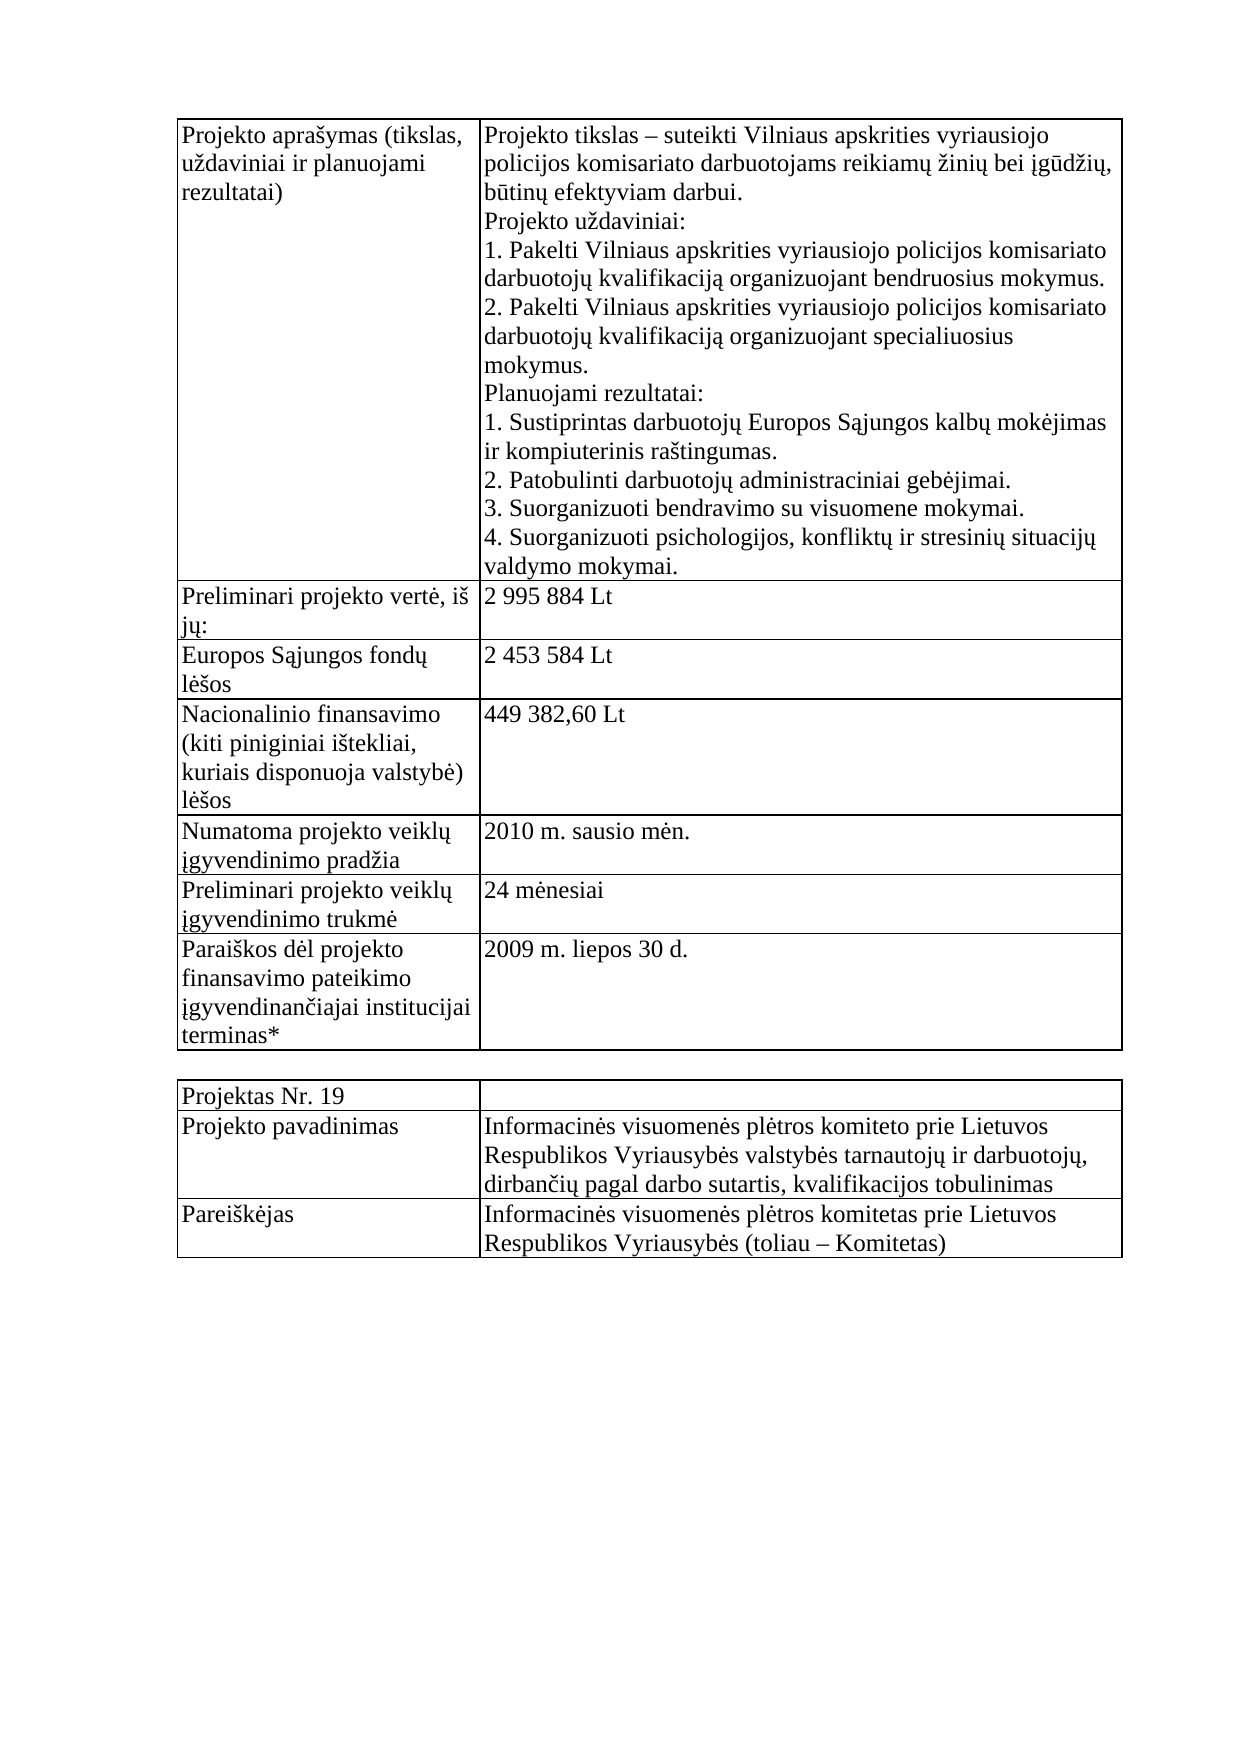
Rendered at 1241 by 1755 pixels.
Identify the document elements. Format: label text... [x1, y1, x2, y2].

table_cell Projekto pavadinimas [178, 1111, 479, 1197]
table_header [481, 1081, 1121, 1110]
table_cell Preliminari projekto veiklų įgyvendinimo trukmė [178, 875, 479, 932]
table_cell Numatoma projekto veiklų įgyvendinimo pradžia [178, 816, 479, 873]
table_cell Projekto aprašymas (tikslas, uždaviniai ir planuojami rezultatai) [178, 120, 479, 580]
table_cell Paraiškos dėl projekto finansavimo pateikimo įgyvendinančiajai institucijai terminas* [178, 934, 479, 1049]
table_cell Nacionalinio finansavimo (kiti piniginiai ištekliai, kuriais disponuoja valstybė) lėšos [178, 700, 479, 814]
table_cell 2 995 884 Lt [481, 581, 1121, 639]
table_cell 449 382,60 Lt [481, 700, 1121, 814]
table_cell Preliminari projekto vertė, iš jų: [178, 581, 479, 639]
table_cell 24 mėnesiai [481, 875, 1121, 932]
table_cell Projekto tikslas – suteikti Vilniaus apskrities vyriausiojo policijos komisariato darbuotojams reikiamų žinių bei įgūdžių, būtinų efektyviam darbui. Projekto uždaviniai: 1. Pakelti Vilniaus apskrities vyriausiojo policijos komisariato darbuotojų kvalifikaciją organizuojant bendruosius mokymus. 2. Pakelti Vilniaus apskrities vyriausiojo policijos komisariato darbuotojų kvalifikaciją organizuojant specialiuosius mokymus. Planuojami rezultatai: 1. Sustiprintas darbuotojų Europos Sąjungos kalbų mokėjimas ir kompiuterinis raštingumas. 2. Patobulinti darbuotojų administraciniai gebėjimai. 3. Suorganizuoti bendravimo su visuomene mokymai. 4. Suorganizuoti psichologijos, konfliktų ir stresinių situacijų valdymo mokymai. [481, 120, 1121, 580]
table_cell Informacinės visuomenės plėtros komiteto prie Lietuvos Respublikos Vyriausybės valstybės tarnautojų ir darbuotojų, dirbančių pagal darbo sutartis, kvalifikacijos tobulinimas [481, 1111, 1121, 1197]
table_cell Informacinės visuomenės plėtros komitetas prie Lietuvos Respublikos Vyriausybės (toliau – Komitetas) [481, 1199, 1121, 1257]
table_header Projektas Nr. 19 [178, 1081, 479, 1110]
table_cell 2 453 584 Lt [481, 640, 1121, 698]
table_cell 2009 m. liepos 30 d. [481, 934, 1121, 1049]
table_cell Europos Sąjungos fondų lėšos [178, 640, 479, 698]
table_cell Pareiškėjas [178, 1199, 479, 1257]
table_cell 2010 m. sausio mėn. [481, 816, 1121, 873]
